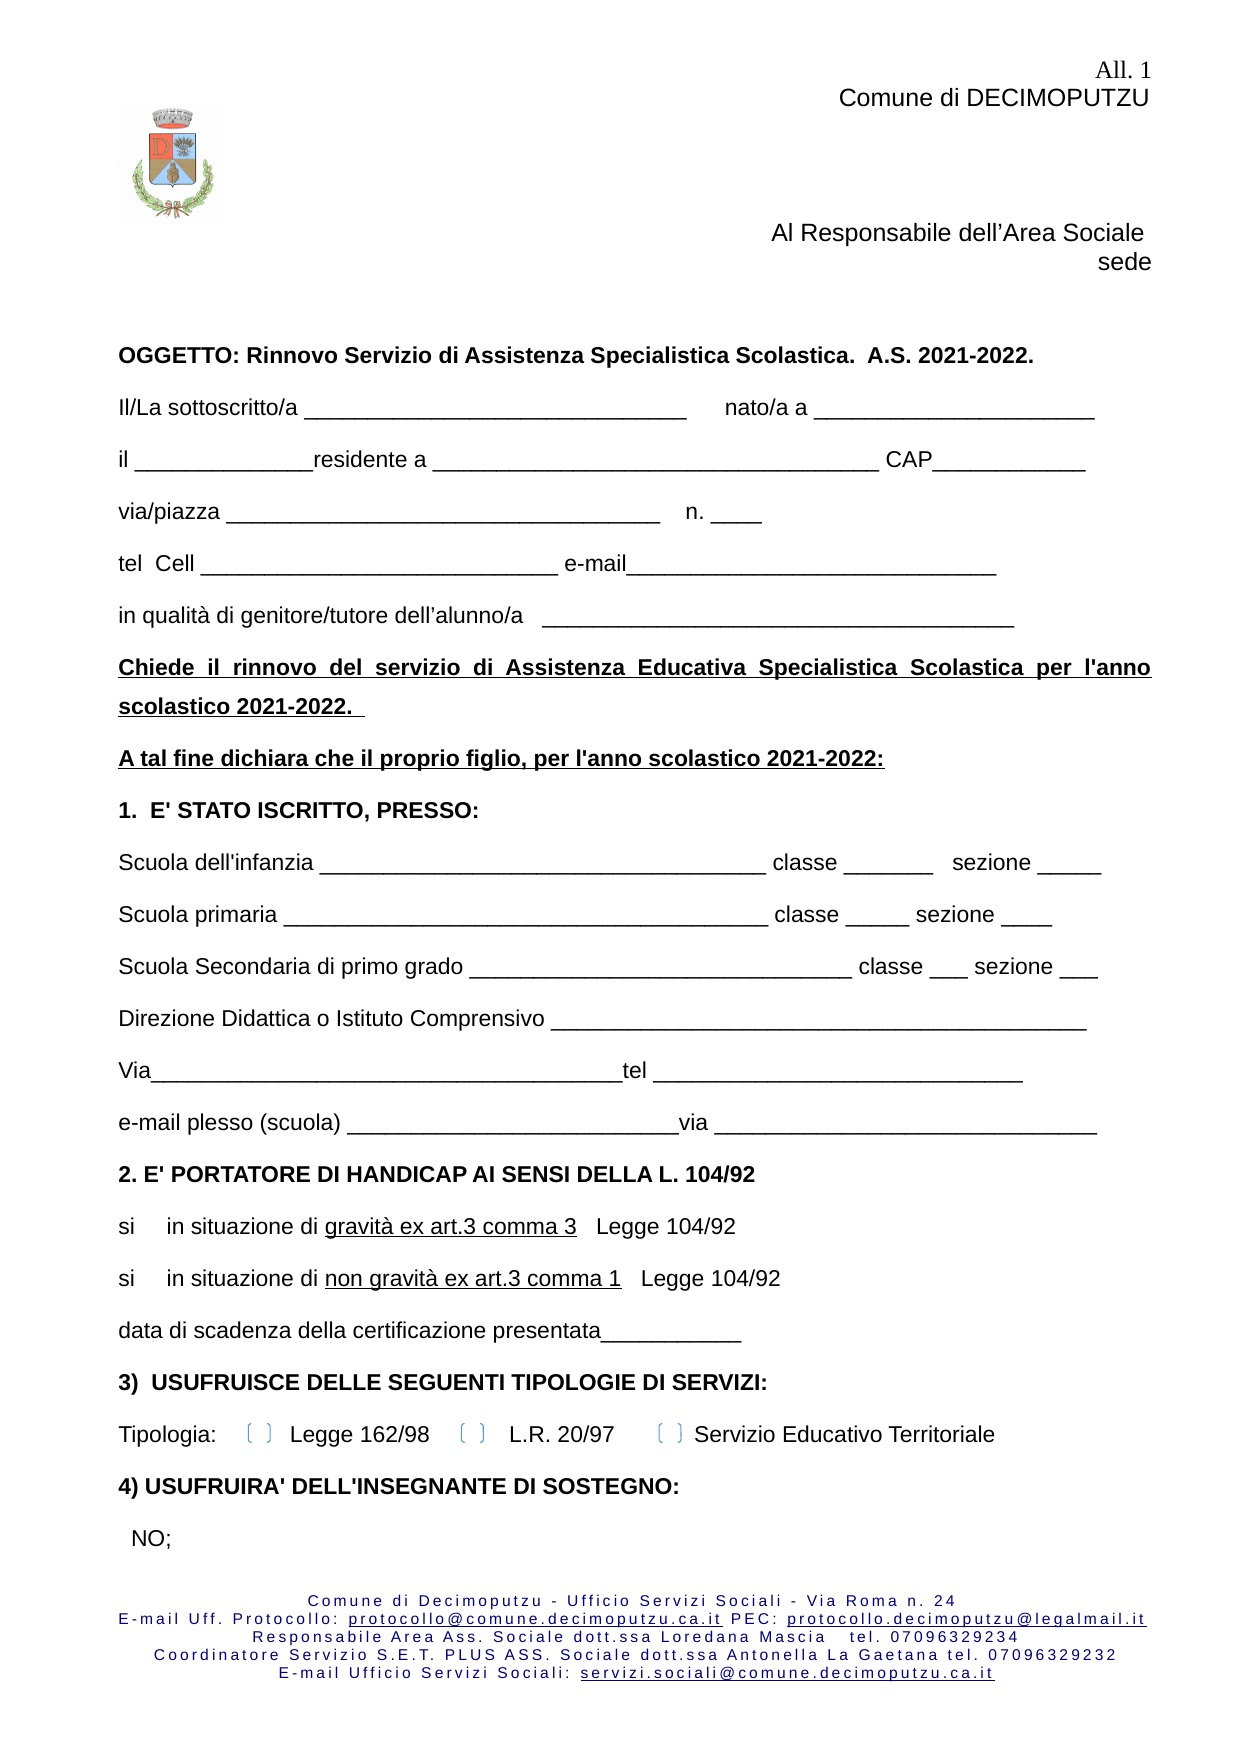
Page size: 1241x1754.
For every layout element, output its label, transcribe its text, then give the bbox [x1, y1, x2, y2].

text Direzione Didattica o Istituto Comprensivo __________________________________________ [118, 1005, 1152, 1032]
text OGGETTO: Rinnovo Servizio di Assistenza Specialistica Scolastica. A.S. 2021-2022. [118, 342, 1152, 368]
text il ______________residente a ___________________________________ CAP____________ [118, 446, 1152, 472]
text Scuola dell'infanzia ___________________________________ classe _______ sezione _____ [118, 849, 1152, 876]
text scolastico 2021-2022. [118, 678, 1152, 720]
text Al Responsabile dell’Area Sociale [118, 218, 1152, 247]
text si in situazione di gravità ex art.3 comma 3 Legge 104/92 [118, 1213, 1152, 1239]
text sede [118, 247, 1152, 276]
text via/piazza __________________________________ n. ____ [118, 498, 1152, 524]
text data di scadenza della certificazione presentata___________ [118, 1317, 1152, 1343]
text in qualità di genitore/tutore dell’alunno/a _____________________________________ [118, 602, 1152, 628]
text Via_____________________________________tel _____________________________ [118, 1057, 1152, 1083]
text A tal fine dichiara che il proprio figlio, per l'anno scolastico 2021-2022: [118, 745, 1152, 772]
text Comune di DECIMOPUTZU [118, 83, 1152, 218]
text tel Cell ____________________________ e-mail_____________________________ [118, 550, 1152, 576]
text Scuola Secondaria di primo grado ______________________________ classe ___ sezione ___ [118, 953, 1152, 979]
text Tipologia: Legge 162/98 L.R. 20/97 Servizio Educativo Territoriale [118, 1421, 1152, 1447]
text Il/La sottoscritto/a ______________________________ nato/a a ______________________ [118, 394, 1152, 420]
text 2. E' PORTATORE DI HANDICAP AI SENSI DELLA L. 104/92 [118, 1161, 1152, 1187]
text 4) USUFRUIRA' DELL'INSEGNANTE DI SOSTEGNO: [118, 1473, 1152, 1499]
text 1. E' STATO ISCRITTO, PRESSO: [118, 797, 1152, 824]
text 3) USUFRUISCE DELLE SEGUENTI TIPOLOGIE DI SERVIZI: [118, 1369, 1152, 1395]
text Chiede il rinnovo del servizio di Assistenza Educativa Specialistica Scolastica per l'anno [118, 654, 1152, 677]
text e-mail plesso (scuola) __________________________via ______________________________ [118, 1109, 1152, 1136]
text NO; [118, 1525, 1152, 1551]
text si in situazione di non gravità ex art.3 comma 1 Legge 104/92 [118, 1265, 1152, 1291]
text Scuola primaria ______________________________________ classe _____ sezione ____ [118, 901, 1152, 928]
